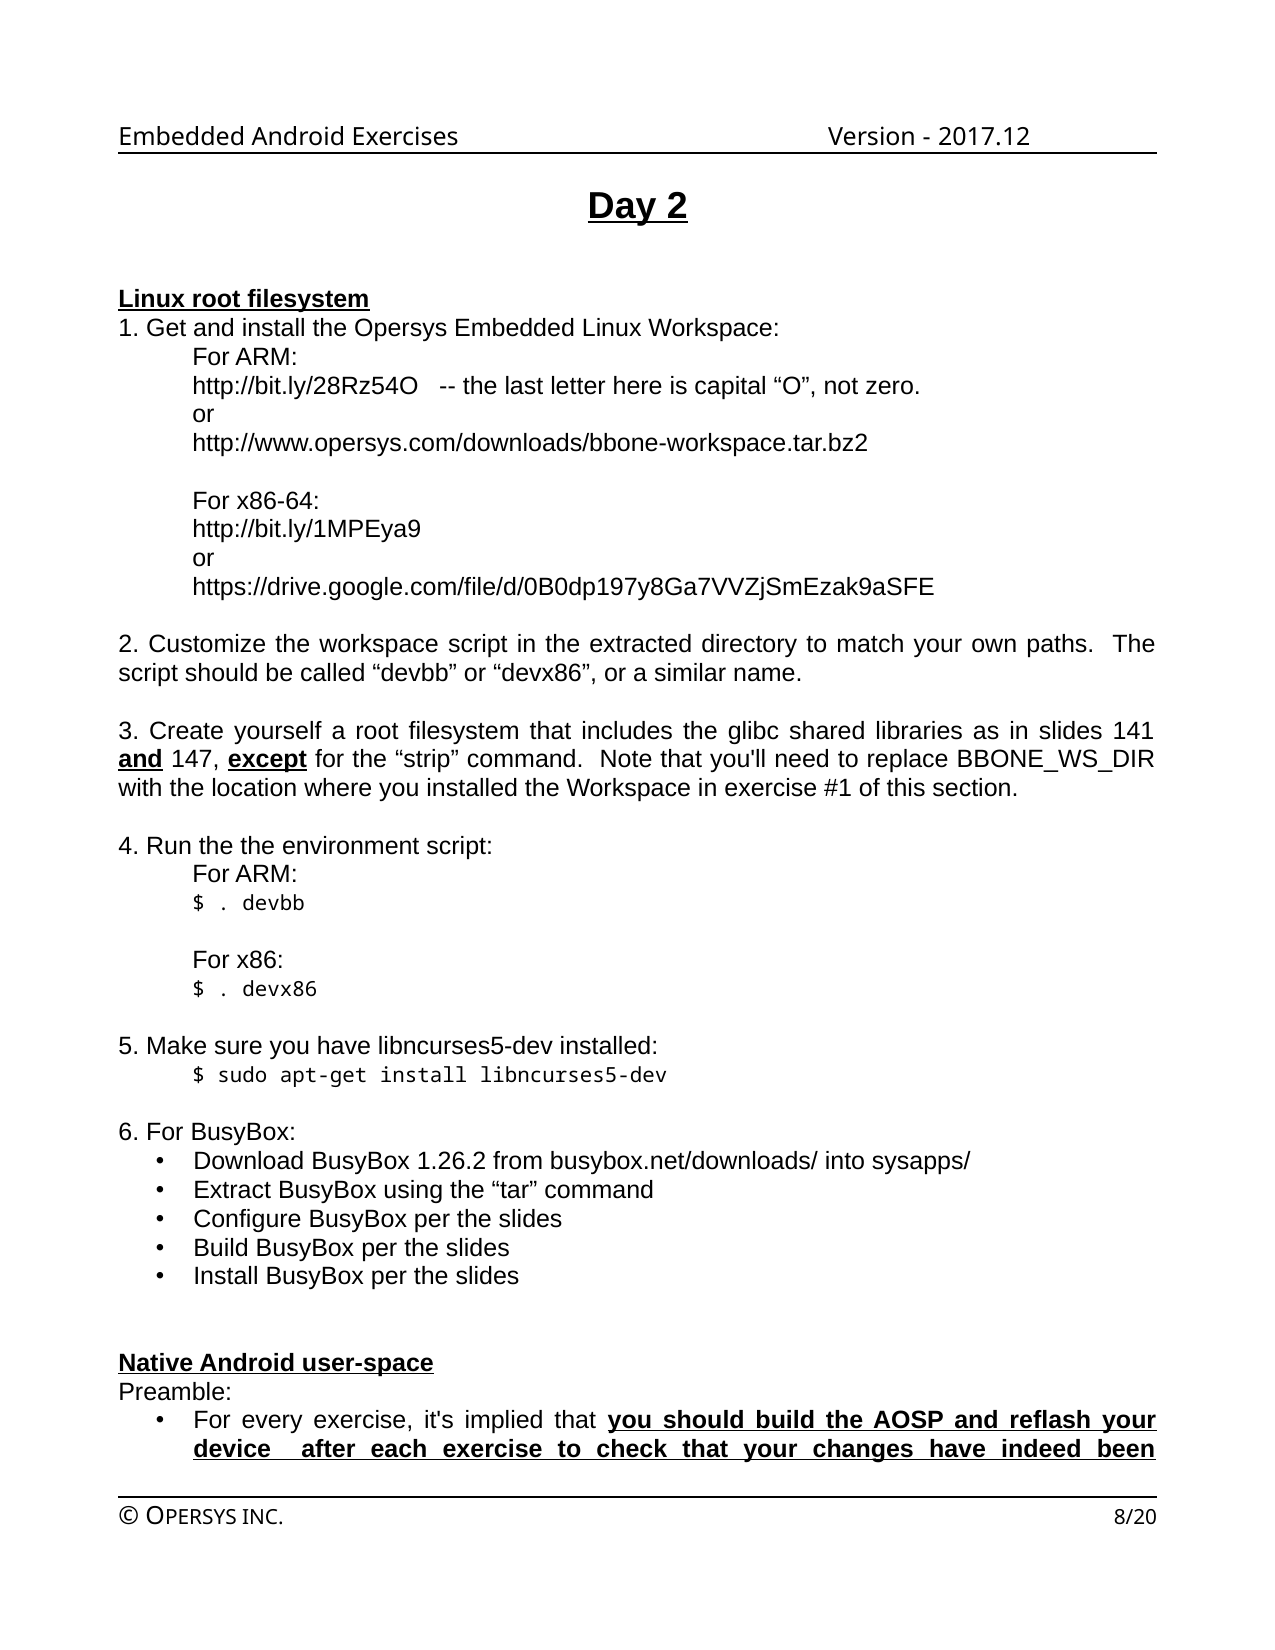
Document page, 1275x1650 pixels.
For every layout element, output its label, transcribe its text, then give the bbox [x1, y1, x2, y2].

text Day 2 [118, 184, 1157, 227]
list Download BusyBox 1.26.2 from busybox.net/downloads/ into sysapps/ [156, 1146, 1157, 1175]
text $ sudo apt-get install libncurses5-dev [192, 1060, 1157, 1088]
list For every exercise, it's implied that you should build the AOSP and reflash your device after each exercise to check that your changes have indeed been [156, 1405, 1157, 1463]
text http://bit.ly/1MPEya9 [192, 514, 1157, 543]
text http://bit.ly/28Rz54O -- the last letter here is capital “O”, not zero. [192, 371, 1157, 399]
list Extract BusyBox using the “tar” command [156, 1175, 1157, 1204]
text $ . devbb [192, 888, 1157, 917]
text or [192, 399, 1157, 428]
text or [192, 543, 1157, 572]
text 2. Customize the workspace script in the extracted directory to match your own paths. The script should be called “devbb” or “devx86”, or a similar name. [118, 629, 1157, 687]
text 1. Get and install the Opersys Embedded Linux Workspace: [118, 313, 1157, 342]
list Build BusyBox per the slides [156, 1232, 1157, 1261]
text $ . devx86 [192, 974, 1157, 1002]
text https://drive.google.com/file/d/0B0dp197y8Ga7VVZjSmEzak9aSFE [192, 572, 1157, 601]
text 3. Create yourself a root filesystem that includes the glibc shared libraries as in slides 141 and 147, except for the “strip” command. Note that you'll need to replace BBONE_WS_DIR with the location where you installed the Workspace in exercise #1 of this section. [118, 716, 1157, 802]
text Preamble: [118, 1376, 1157, 1405]
text 5. Make sure you have libncurses5-dev installed: [118, 1031, 1157, 1060]
list Install BusyBox per the slides [156, 1261, 1157, 1290]
text Native Android user-space [118, 1348, 1157, 1376]
text 4. Run the the environment script: [118, 831, 1157, 859]
list Configure BusyBox per the slides [156, 1204, 1157, 1232]
text For ARM: [192, 859, 1157, 888]
text For x86: [192, 945, 1157, 974]
text Linux root filesystem [118, 284, 1157, 313]
text http://www.opersys.com/downloads/bbone-workspace.tar.bz2 [192, 428, 1157, 457]
text For x86-64: [192, 486, 1157, 514]
text For ARM: [192, 342, 1157, 371]
text 6. For BusyBox: [118, 1117, 1157, 1146]
